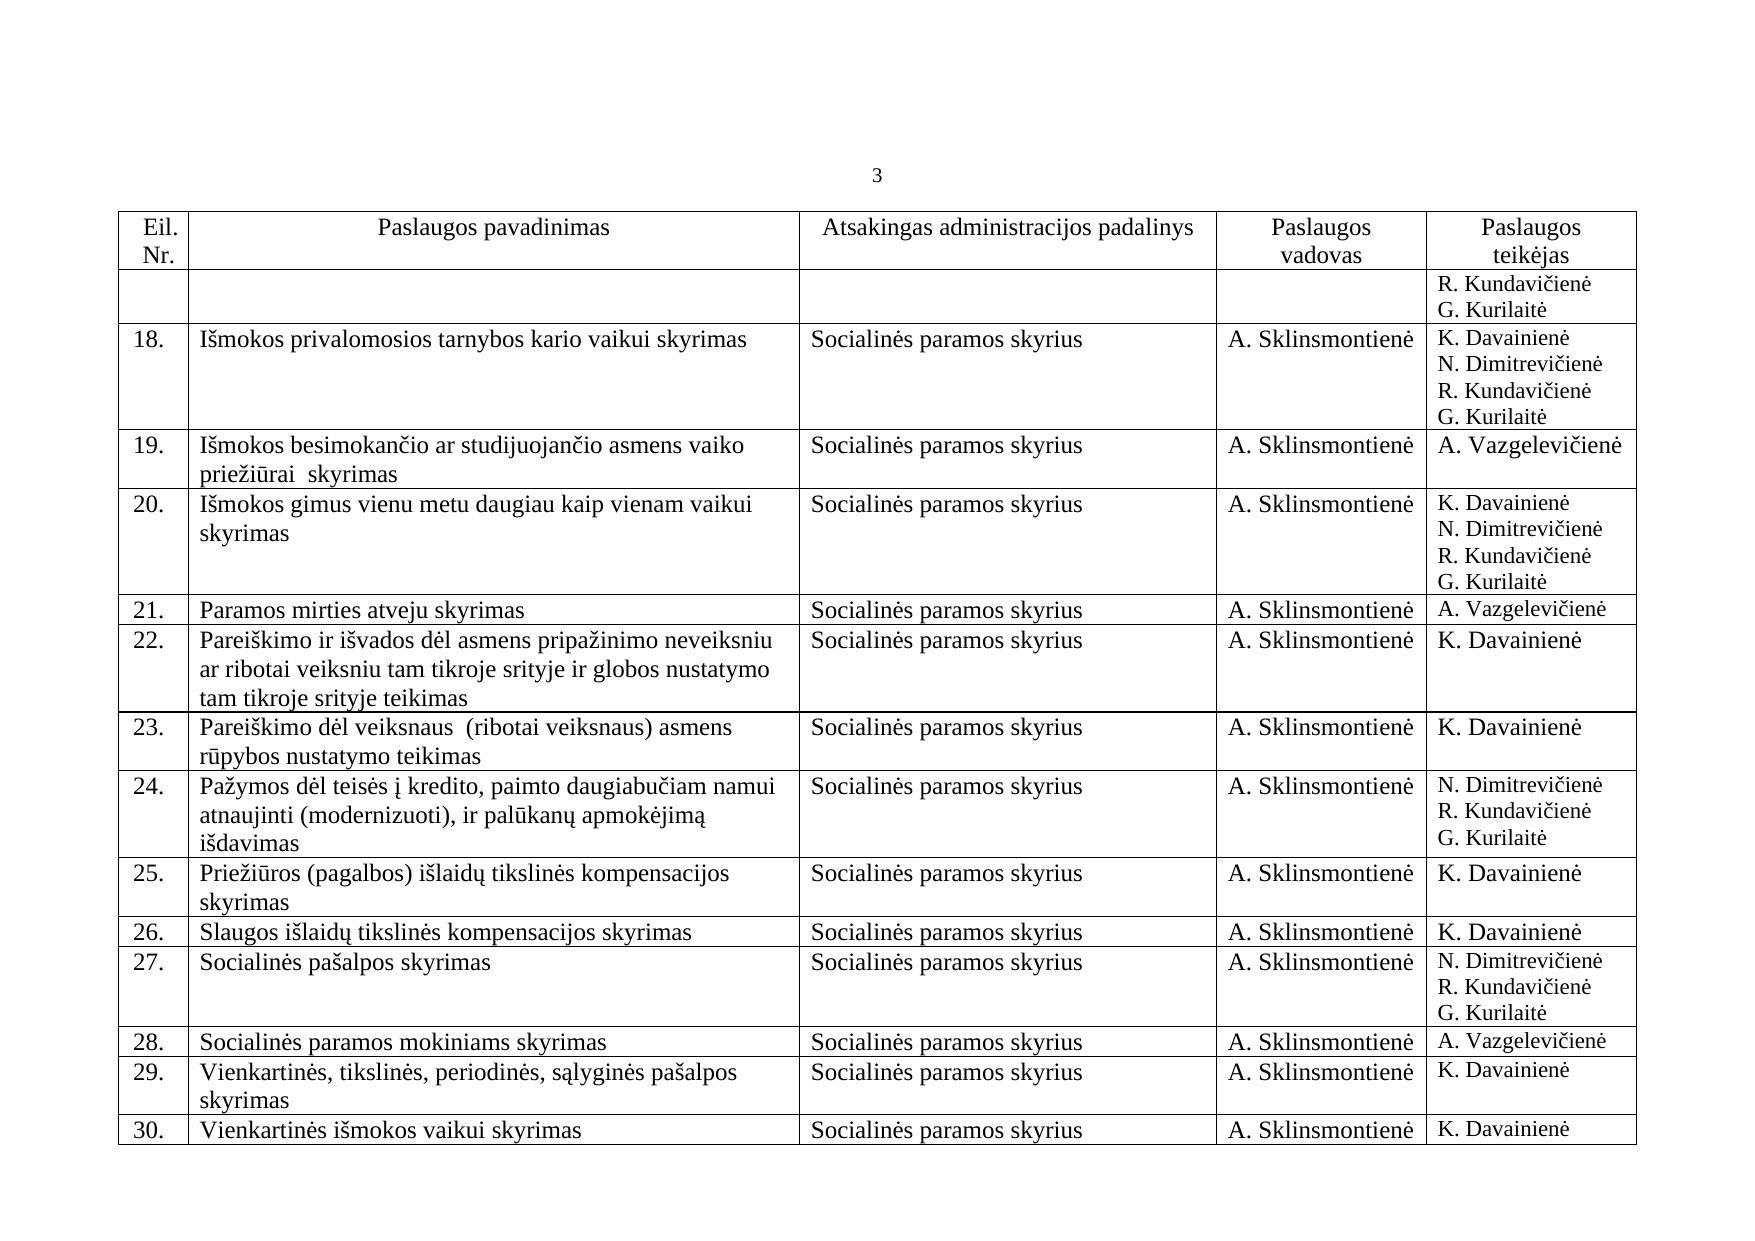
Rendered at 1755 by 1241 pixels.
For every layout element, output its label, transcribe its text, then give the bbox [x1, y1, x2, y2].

table_cell [189, 270, 799, 323]
table_cell A. Vazgelevičienė [1427, 595, 1636, 624]
table_cell K. Davainienė [1427, 858, 1636, 916]
table_cell [119, 270, 188, 323]
table_cell Išmokos besimokančio ar studijuojančio asmens vaiko priežiūrai skyrimas [189, 430, 799, 488]
table_cell K. Davainienė N. Dimitrevičienė R. Kundavičienė G. Kurilaitė [1427, 489, 1636, 594]
table_cell N. Dimitrevičienė R. Kundavičienė G. Kurilaitė [1427, 947, 1636, 1026]
table_cell Socialinės paramos mokiniams skyrimas [189, 1027, 799, 1056]
table_cell Socialinės paramos skyrius [800, 489, 1216, 594]
table_cell 30. [119, 1115, 188, 1144]
table_cell A. Sklinsmontienė [1217, 489, 1426, 594]
table_cell Socialinės pašalpos skyrimas [189, 947, 799, 1026]
table_cell A. Sklinsmontienė [1217, 430, 1426, 488]
table_cell A. Sklinsmontienė [1217, 625, 1426, 711]
table_cell 26. [119, 917, 188, 946]
table_cell 24. [119, 771, 188, 857]
table_header Paslaugos pavadinimas [189, 212, 799, 269]
table_cell A. Vazgelevičienė [1427, 430, 1636, 488]
table_cell Socialinės paramos skyrius [800, 1057, 1216, 1114]
table_cell Vienkartinės išmokos vaikui skyrimas [189, 1115, 799, 1144]
table_cell Socialinės paramos skyrius [800, 858, 1216, 916]
table_cell A. Sklinsmontienė [1217, 324, 1426, 429]
table_cell Išmokos gimus vienu metu daugiau kaip vienam vaikui skyrimas [189, 489, 799, 594]
table_cell Socialinės paramos skyrius [800, 771, 1216, 857]
table_cell A. Sklinsmontienė [1217, 595, 1426, 624]
table_cell 20. [119, 489, 188, 594]
table_cell A. Sklinsmontienė [1217, 771, 1426, 857]
table_cell 25. [119, 858, 188, 916]
table_header Paslaugos teikėjas [1427, 212, 1636, 269]
table_cell Slaugos išlaidų tikslinės kompensacijos skyrimas [189, 917, 799, 946]
table_cell A. Sklinsmontienė [1217, 1057, 1426, 1114]
table_cell Išmokos privalomosios tarnybos kario vaikui skyrimas [189, 324, 799, 429]
table_cell K. Davainienė [1427, 713, 1636, 770]
table_cell 23. [119, 713, 188, 770]
table_cell Priežiūros (pagalbos) išlaidų tikslinės kompensacijos skyrimas [189, 858, 799, 916]
table_cell 19. [119, 430, 188, 488]
table_cell Socialinės paramos skyrius [800, 713, 1216, 770]
table_cell A. Sklinsmontienė [1217, 713, 1426, 770]
table_cell Socialinės paramos skyrius [800, 595, 1216, 624]
table_cell Socialinės paramos skyrius [800, 1027, 1216, 1056]
table_cell Socialinės paramos skyrius [800, 1115, 1216, 1144]
table_cell Socialinės paramos skyrius [800, 947, 1216, 1026]
table_cell K. Davainienė N. Dimitrevičienė R. Kundavičienė G. Kurilaitė [1427, 324, 1636, 429]
table_cell 27. [119, 947, 188, 1026]
table_cell A. Sklinsmontienė [1217, 1027, 1426, 1056]
table_cell 21. [119, 595, 188, 624]
table_header Eil. Nr. [119, 212, 188, 269]
table_cell 18. [119, 324, 188, 429]
table_cell A. Vazgelevičienė [1427, 1027, 1636, 1056]
table_cell [1217, 270, 1426, 323]
table_cell Paramos mirties atveju skyrimas [189, 595, 799, 624]
table_cell K. Davainienė [1427, 1115, 1636, 1144]
table_cell Pareiškimo ir išvados dėl asmens pripažinimo neveiksniu ar ribotai veiksniu tam tikroje srityje ir globos nustatymo tam tikroje srityje teikimas [189, 625, 799, 711]
table_cell Socialinės paramos skyrius [800, 917, 1216, 946]
table_cell 28. [119, 1027, 188, 1056]
table_cell A. Sklinsmontienė [1217, 917, 1426, 946]
table_cell Socialinės paramos skyrius [800, 625, 1216, 711]
table_cell Socialinės paramos skyrius [800, 324, 1216, 429]
table_cell [800, 270, 1216, 323]
table_cell Vienkartinės, tikslinės, periodinės, sąlyginės pašalpos skyrimas [189, 1057, 799, 1114]
table_cell K. Davainienė [1427, 917, 1636, 946]
table_cell 22. [119, 625, 188, 711]
table_cell A. Sklinsmontienė [1217, 1115, 1426, 1144]
table_cell Socialinės paramos skyrius [800, 430, 1216, 488]
table_cell A. Sklinsmontienė [1217, 858, 1426, 916]
table_cell K. Davainienė [1427, 1057, 1636, 1114]
table_cell 29. [119, 1057, 188, 1114]
table_cell N. Dimitrevičienė R. Kundavičienė G. Kurilaitė [1427, 771, 1636, 857]
table_header Paslaugos vadovas [1217, 212, 1426, 269]
table_cell Pažymos dėl teisės į kredito, paimto daugiabučiam namui atnaujinti (modernizuoti), ir palūkanų apmokėjimą išdavimas [189, 771, 799, 857]
table_header Atsakingas administracijos padalinys [800, 212, 1216, 269]
table_cell A. Sklinsmontienė [1217, 947, 1426, 1026]
table_cell R. Kundavičienė G. Kurilaitė [1427, 270, 1636, 323]
table_cell K. Davainienė [1427, 625, 1636, 711]
table_cell Pareiškimo dėl veiksnaus (ribotai veiksnaus) asmens rūpybos nustatymo teikimas [189, 713, 799, 770]
